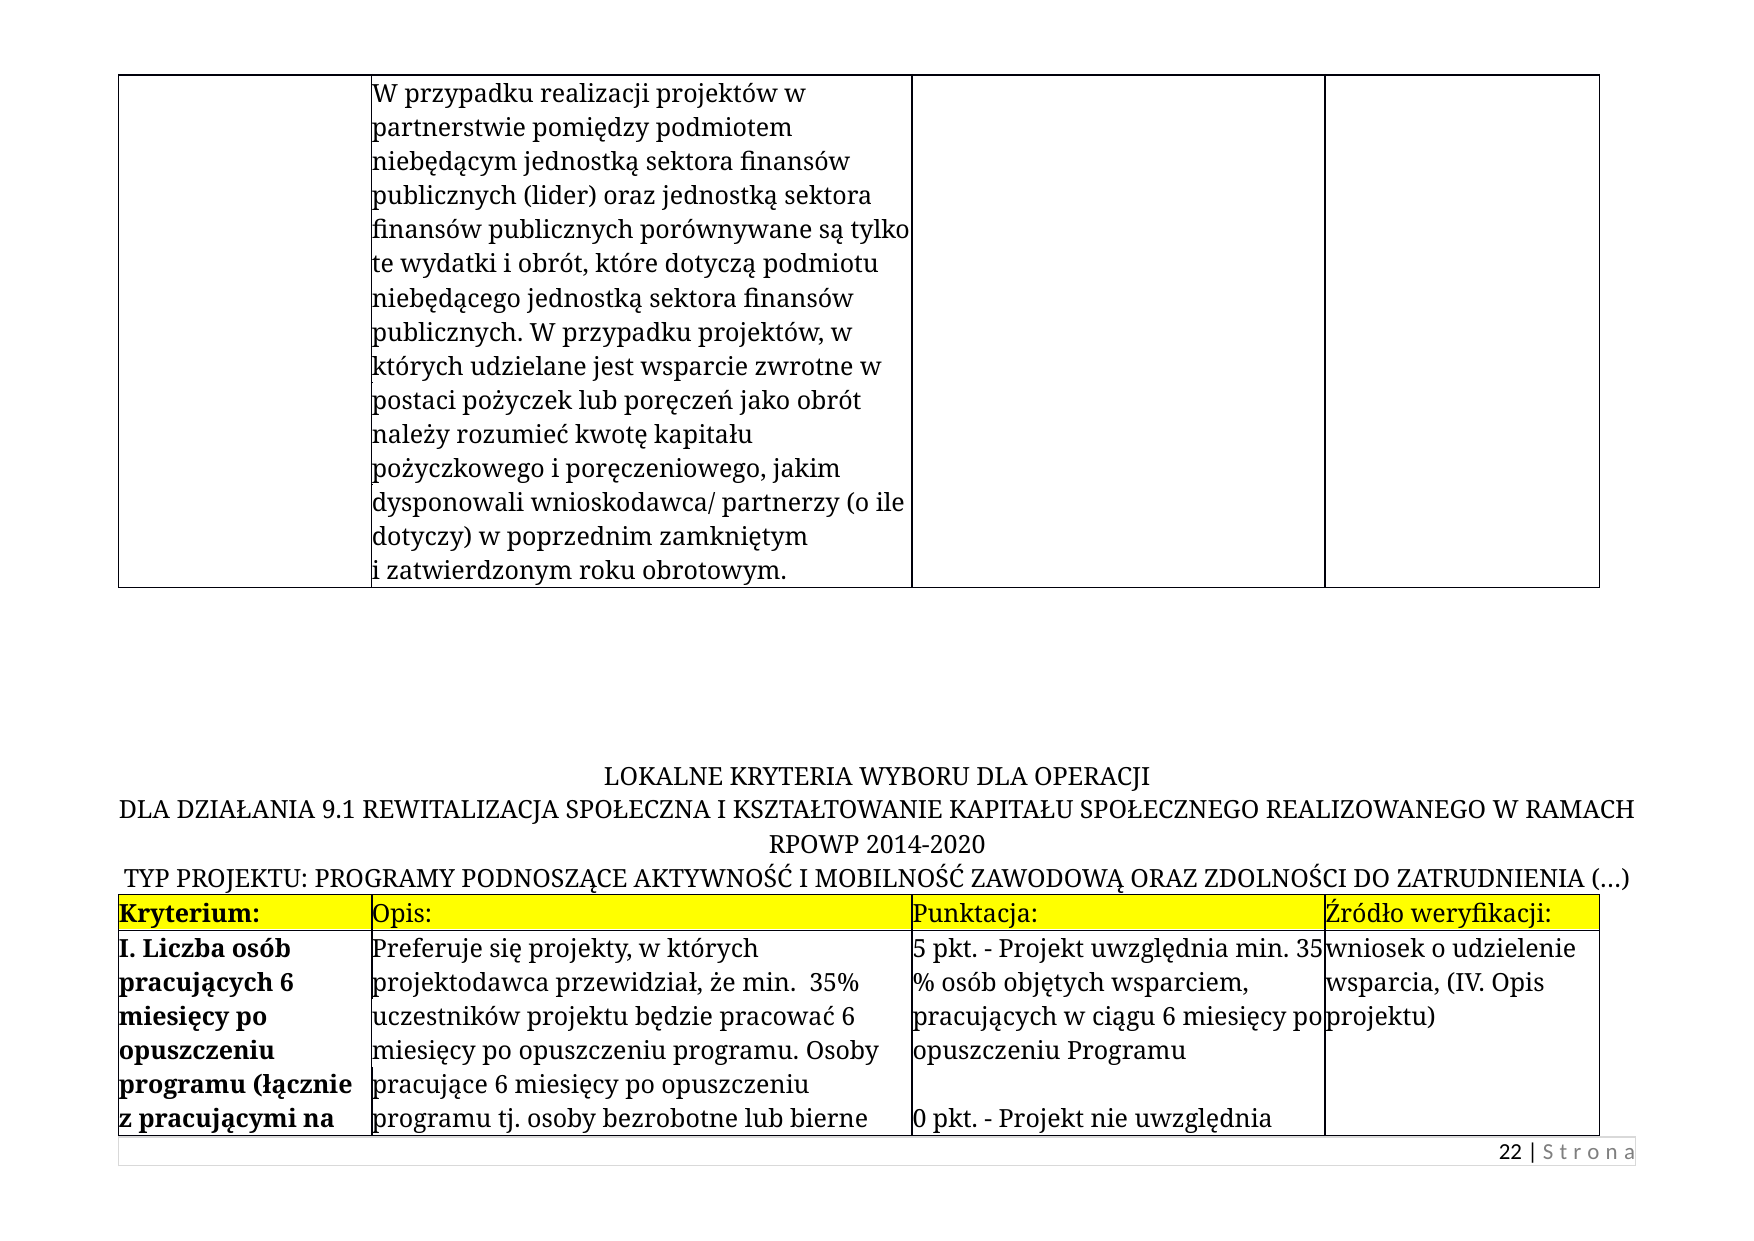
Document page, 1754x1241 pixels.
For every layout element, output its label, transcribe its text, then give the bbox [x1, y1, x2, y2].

table_cell I. Liczba osób pracujących 6 miesięcy po opuszczeniu programu (łącznie z pracującymi na [119, 931, 371, 1135]
table_cell [1326, 76, 1599, 587]
table_header Punktacja: [913, 895, 1324, 929]
text TYP PROJEKTU: PROGRAMY PODNOSZĄCE AKTYWNOŚĆ I MOBILNOŚĆ ZAWODOWĄ ORAZ ZDOLNOŚCI DO ZATRUDNIENIA (…) [118, 860, 1636, 894]
table_header Źródło weryfikacji: [1326, 895, 1599, 929]
table_cell wniosek o udzielenie wsparcia, (IV. Opis projektu) [1326, 931, 1599, 1135]
table_cell [119, 76, 371, 587]
text DLA DZIAŁANIA 9.1 REWITALIZACJA SPOŁECZNA I KSZTAŁTOWANIE KAPITAŁU SPOŁECZNEGO REALIZOWANEGO W RAMACH RPOWP 2014-2020 [118, 792, 1636, 860]
table_cell W przypadku realizacji projektów w partnerstwie pomiędzy podmiotem niebędącym jednostką sektora finansów publicznych (lider) oraz jednostką sektora finansów publicznych porównywane są tylko te wydatki i obrót, które dotyczą podmiotu niebędącego jednostką sektora finansów publicznych. W przypadku projektów, w których udzielane jest wsparcie zwrotne w postaci pożyczek lub poręczeń jako obrót należy rozumieć kwotę kapitału pożyczkowego i poręczeniowego, jakim dysponowali wnioskodawca/ partnerzy (o ile dotyczy) w poprzednim zamkniętym i zatwierdzonym roku obrotowym. [373, 76, 911, 587]
table_cell [913, 76, 1324, 587]
table_header Kryterium: [119, 895, 371, 929]
table_cell Preferuje się projekty, w których projektodawca przewidział, że min. 35% uczestników projektu będzie pracować 6 miesięcy po opuszczeniu programu. Osoby pracujące 6 miesięcy po opuszczeniu programu tj. osoby bezrobotne lub bierne [373, 931, 911, 1135]
table_cell 5 pkt. - Projekt uwzględnia min. 35 % osób objętych wsparciem, pracujących w ciągu 6 miesięcy po opuszczeniu Programu 0 pkt. - Projekt nie uwzględnia [913, 931, 1324, 1135]
table_header Opis: [373, 895, 911, 929]
text LOKALNE KRYTERIA WYBORU DLA OPERACJI [118, 758, 1636, 792]
